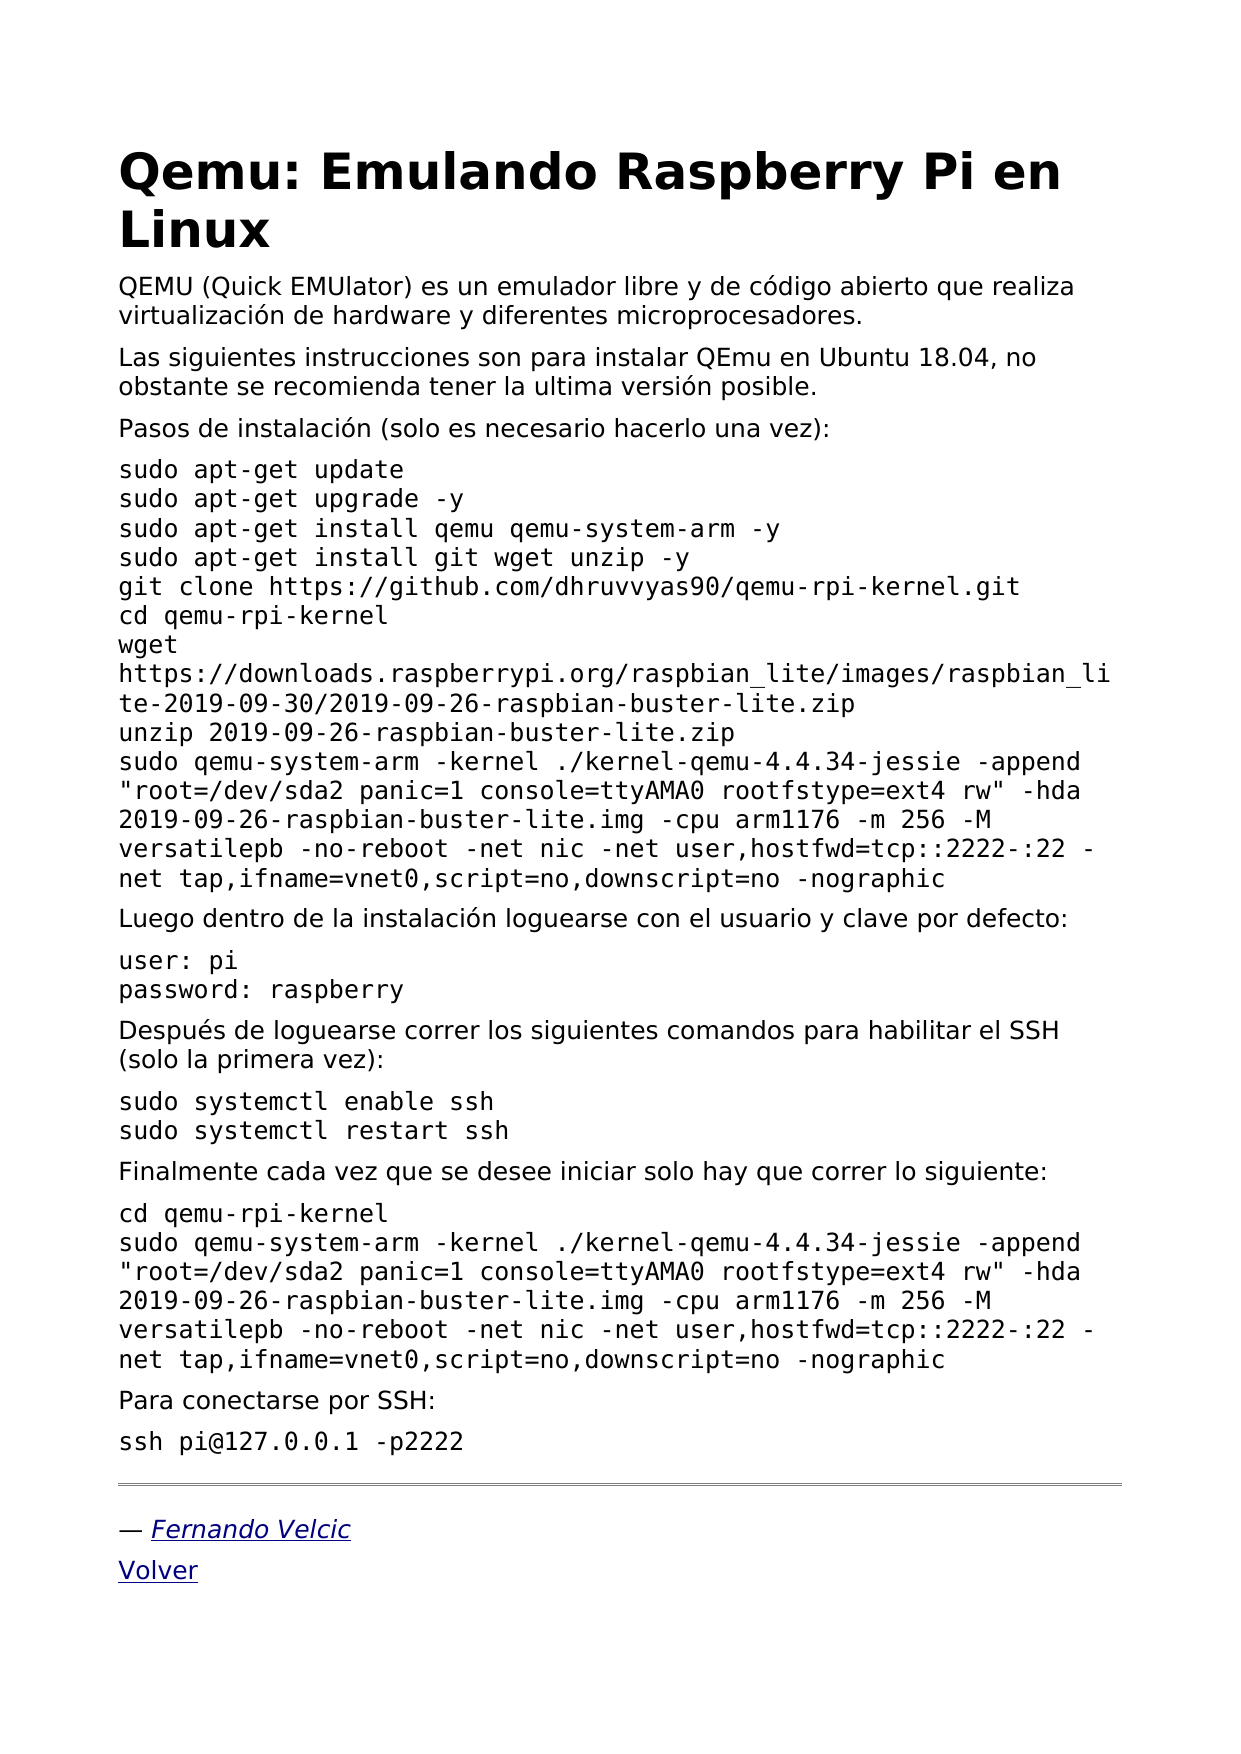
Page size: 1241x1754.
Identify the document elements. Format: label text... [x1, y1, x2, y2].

text sudo apt-get update sudo apt-get upgrade -y sudo apt-get install qemu qemu-system-arm -y sudo apt-get install git wget unzip -y git clone https://github.com/dhruvvyas90/qemu-rpi-kernel.git cd qemu-rpi-kernel wget https://downloads.raspberrypi.org/raspbian_lite/images/raspbian_lite-2019-09-30/2019-09-26-raspbian-buster-lite.zip unzip 2019-09-26-raspbian-buster-lite.zip sudo qemu-system-arm -kernel ./kernel-qemu-4.4.34-jessie -append "root=/dev/sda2 panic=1 console=ttyAMA0 rootfstype=ext4 rw" -hda 2019-09-26-raspbian-buster-lite.img -cpu arm1176 -m 256 -M versatilepb -no-reboot -net nic -net user,hostfwd=tcp::2222-:22 -net tap,ifname=vnet0,script=no,downscript=no -nographic [118, 455, 1122, 893]
text Finalmente cada vez que se desee iniciar solo hay que correr lo siguiente: [118, 1157, 1122, 1187]
text Volver [118, 1556, 1122, 1586]
subtitle Qemu: Emulando Raspberry Pi en Linux [118, 143, 1122, 259]
text Las siguientes instrucciones son para instalar QEmu en Ubuntu 18.04, no obstante se recomienda tener la ultima versión posible. [118, 343, 1122, 401]
text QEMU (Quick EMUlator) es un emulador libre y de código abierto que realiza virtualización de hardware y diferentes microprocesadores. [118, 272, 1122, 330]
text Luego dentro de la instalación loguearse con el usuario y clave por defecto: [118, 905, 1122, 934]
text Para conectarse por SSH: [118, 1386, 1122, 1415]
text user: pi password: raspberry [118, 946, 1122, 1005]
text cd qemu-rpi-kernel sudo qemu-system-arm -kernel ./kernel-qemu-4.4.34-jessie -append "root=/dev/sda2 panic=1 console=ttyAMA0 rootfstype=ext4 rw" -hda 2019-09-26-raspbian-buster-lite.img -cpu arm1176 -m 256 -M versatilepb -no-reboot -net nic -net user,hostfwd=tcp::2222-:22 -net tap,ifname=vnet0,script=no,downscript=no -nographic [118, 1199, 1122, 1374]
text Después de loguearse correr los siguientes comandos para habilitar el SSH (solo la primera vez): [118, 1016, 1122, 1075]
text sudo systemctl enable ssh sudo systemctl restart ssh [118, 1087, 1122, 1146]
text Pasos de instalación (solo es necesario hacerlo una vez): [118, 414, 1122, 443]
text ssh pi@127.0.0.1 -p2222 [118, 1427, 1122, 1457]
text — Fernando Velcic [118, 1515, 1122, 1544]
